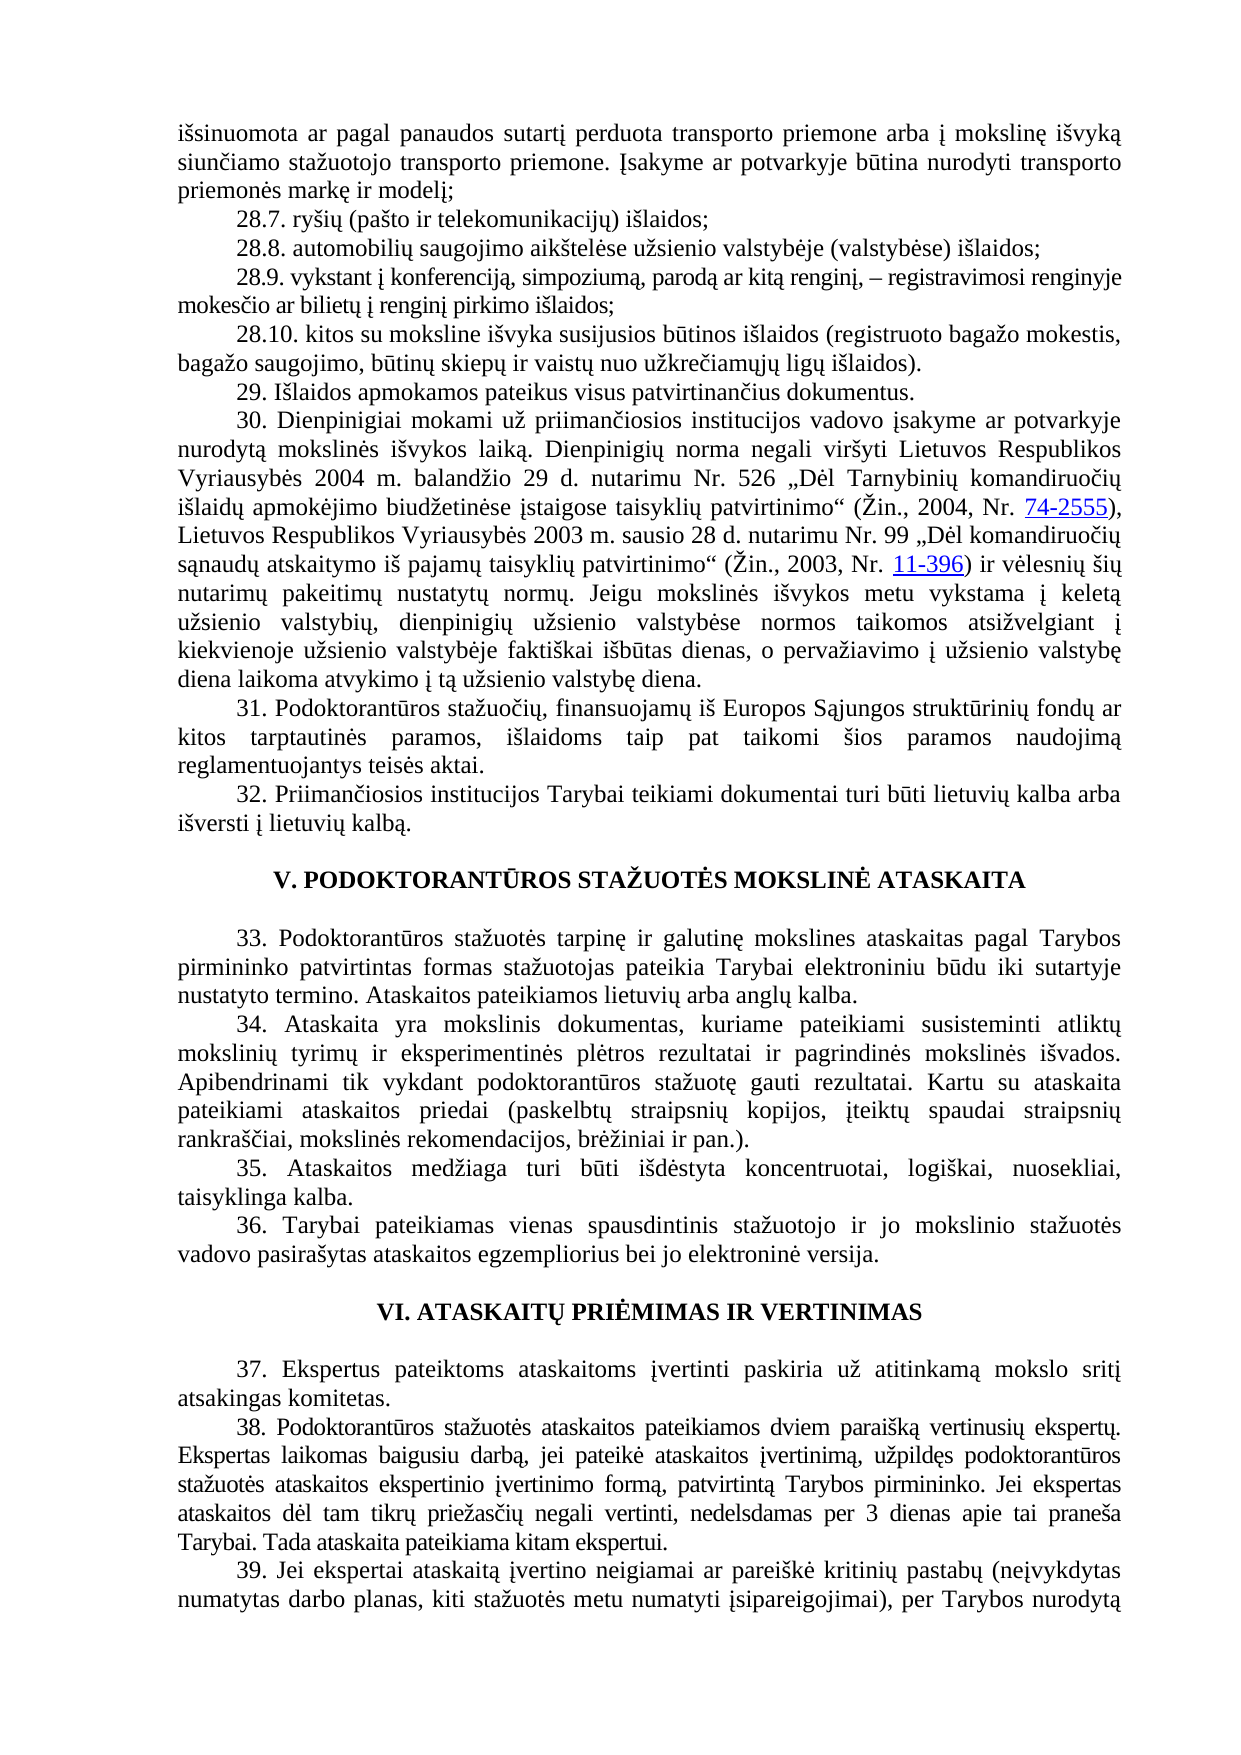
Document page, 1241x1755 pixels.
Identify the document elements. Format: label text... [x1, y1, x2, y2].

text VI. ATASKAITŲ PRIĖMIMAS IR VERTINIMAS [177, 1297, 1122, 1326]
text 28.7. ryšių (pašto ir telekomunikacijų) išlaidos; [177, 204, 1122, 233]
text 39. Jei ekspertai ataskaitą įvertino neigiamai ar pareiškė kritinių pastabų (neįvykdytas numatytas darbo planas, kiti stažuotės metu numatyti įsipareigojimai), per Tarybos nurodytą [177, 1556, 1122, 1613]
text 28.10. kitos su moksline išvyka susijusios būtinos išlaidos (registruoto bagažo mokestis, bagažo saugojimo, būtinų skiepų ir vaistų nuo užkrečiamųjų ligų išlaidos). [177, 319, 1122, 377]
text V. PODOKTORANTŪROS STAŽUOTĖS MOKSLINĖ ATASKAITA [177, 866, 1122, 894]
text 31. Podoktorantūros stažuočių, finansuojamų iš Europos Sąjungos struktūrinių fondų ar kitos tarptautinės paramos, išlaidoms taip pat taikomi šios paramos naudojimą reglamentuojantys teisės aktai. [177, 693, 1122, 779]
text 32. Priimančiosios institucijos Tarybai teikiami dokumentai turi būti lietuvių kalba arba išversti į lietuvių kalbą. [177, 779, 1122, 837]
text 28.8. automobilių saugojimo aikštelėse užsienio valstybėje (valstybėse) išlaidos; [177, 233, 1122, 262]
text 30. Dienpinigiai mokami už priimančiosios institucijos vadovo įsakyme ar potvarkyje nurodytą mokslinės išvykos laiką. Dienpinigių norma negali viršyti Lietuvos Respublikos Vyriausybės 2004 m. balandžio 29 d. nutarimu Nr. 526 „Dėl Tarnybinių komandiruočių išlaidų apmokėjimo biudžetinėse įstaigose taisyklių patvirtinimo“ (Žin., 2004, Nr. 74-2555), Lietuvos Respublikos Vyriausybės 2003 m. sausio 28 d. nutarimu Nr. 99 „Dėl komandiruočių sąnaudų atskaitymo iš pajamų taisyklių patvirtinimo“ (Žin., 2003, Nr. 11-396) ir vėlesnių šių nutarimų pakeitimų nustatytų normų. Jeigu mokslinės išvykos metu vykstama į keletą užsienio valstybių, dienpinigių užsienio valstybėse normos taikomos atsižvelgiant į kiekvienoje užsienio valstybėje faktiškai išbūtas dienas, o pervažiavimo į užsienio valstybę diena laikoma atvykimo į tą užsienio valstybę diena. [177, 406, 1122, 693]
text 29. Išlaidos apmokamos pateikus visus patvirtinančius dokumentus. [177, 377, 1122, 406]
text 38. Podoktorantūros stažuotės ataskaitos pateikiamos dviem paraišką vertinusių ekspertų. Ekspertas laikomas baigusiu darbą, jei pateikė ataskaitos įvertinimą, užpildęs podoktorantūros stažuotės ataskaitos ekspertinio įvertinimo formą, patvirtintą Tarybos pirmininko. Jei ekspertas ataskaitos dėl tam tikrų priežasčių negali vertinti, nedelsdamas per 3 dienas apie tai praneša Tarybai. Tada ataskaita pateikiama kitam ekspertui. [177, 1412, 1122, 1556]
text 37. Ekspertus pateiktoms ataskaitoms įvertinti paskiria už atitinkamą mokslo sritį atsakingas komitetas. [177, 1354, 1122, 1412]
text išsinuomota ar pagal panaudos sutartį perduota transporto priemone arba į mokslinę išvyką siunčiamo stažuotojo transporto priemone. Įsakyme ar potvarkyje būtina nurodyti transporto priemonės markę ir modelį; [177, 118, 1122, 204]
text 33. Podoktorantūros stažuotės tarpinę ir galutinę mokslines ataskaitas pagal Tarybos pirmininko patvirtintas formas stažuotojas pateikia Tarybai elektroniniu būdu iki sutartyje nustatyto termino. Ataskaitos pateikiamos lietuvių arba anglų kalba. [177, 923, 1122, 1009]
text 34. Ataskaita yra mokslinis dokumentas, kuriame pateikiami susisteminti atliktų mokslinių tyrimų ir eksperimentinės plėtros rezultatai ir pagrindinės mokslinės išvados. Apibendrinami tik vykdant podoktorantūros stažuotę gauti rezultatai. Kartu su ataskaita pateikiami ataskaitos priedai (paskelbtų straipsnių kopijos, įteiktų spaudai straipsnių rankraščiai, mokslinės rekomendacijos, brėžiniai ir pan.). [177, 1009, 1122, 1153]
text 35. Ataskaitos medžiaga turi būti išdėstyta koncentruotai, logiškai, nuosekliai, taisyklinga kalba. [177, 1153, 1122, 1211]
text 28.9. vykstant į konferenciją, simpoziumą, parodą ar kitą renginį, – registravimosi renginyje mokesčio ar bilietų į renginį pirkimo išlaidos; [177, 262, 1122, 319]
text 36. Tarybai pateikiamas vienas spausdintinis stažuotojo ir jo mokslinio stažuotės vadovo pasirašytas ataskaitos egzempliorius bei jo elektroninė versija. [177, 1211, 1122, 1268]
